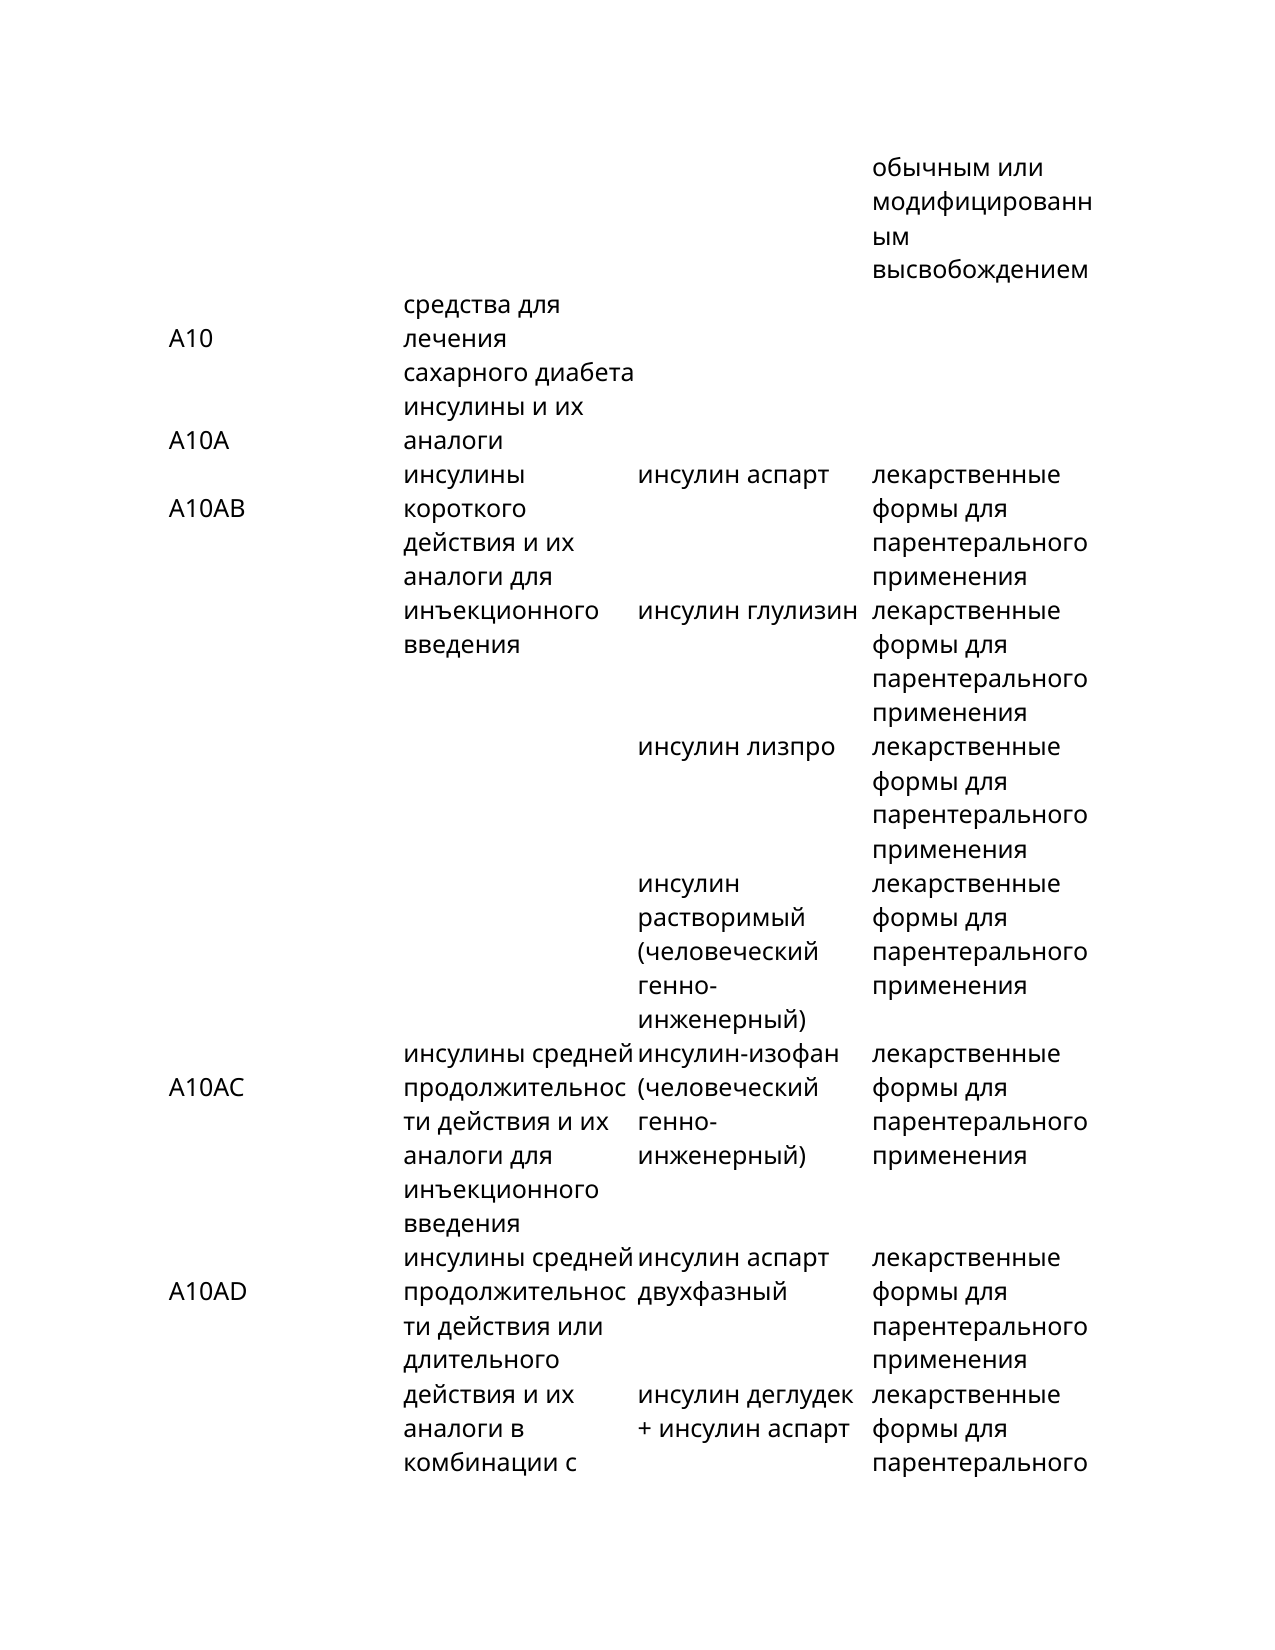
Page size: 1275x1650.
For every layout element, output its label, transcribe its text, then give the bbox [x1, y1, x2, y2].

table_cell A10AD [169, 1240, 403, 1478]
table_cell A10 [169, 286, 403, 388]
table_cell инсулины средней продолжительности действия или длительного действия и их аналоги в комбинации с [403, 1240, 637, 1478]
table_cell лекарственные формы для парентерального применения [872, 729, 1106, 865]
table_cell инсулин глулизин [638, 593, 872, 729]
table_cell [169, 150, 403, 286]
table_cell [638, 150, 872, 286]
table_cell инсулины и их аналоги [403, 389, 637, 457]
table_cell инсулин лизпро [638, 729, 872, 865]
table_cell обычным или модифицированным высвобождением [872, 150, 1106, 286]
table_cell инсулин аспарт [638, 457, 872, 593]
table_cell инсулин растворимый (человеческий генно-инженерный) [638, 865, 872, 1036]
table_cell лекарственные формы для парентерального применения [872, 457, 1106, 593]
table_cell инсулины средней продолжительности действия и их аналоги для инъекционного введения [403, 1036, 637, 1240]
table_cell [638, 389, 872, 457]
table_cell лекарственные формы для парентерального применения [872, 1036, 1106, 1240]
table_cell A10A [169, 389, 403, 457]
table_cell A10AB [169, 457, 403, 1036]
table_cell лекарственные формы для парентерального применения [872, 1240, 1106, 1376]
table_cell A10AC [169, 1036, 403, 1240]
table_cell [872, 389, 1106, 457]
table_cell [638, 286, 872, 388]
table_cell [872, 286, 1106, 388]
table_cell лекарственные формы для парентерального применения [872, 865, 1106, 1036]
table_cell инсулин аспарт двухфазный [638, 1240, 872, 1376]
table_cell инсулин деглудек + инсулин аспарт [638, 1376, 872, 1478]
table_cell лекарственные формы для парентерального применения [872, 593, 1106, 729]
table_cell инсулин-изофан (человеческий генно-инженерный) [638, 1036, 872, 1240]
table_cell средства для лечения сахарного диабета [403, 286, 637, 388]
table_cell лекарственные формы для парентерального [872, 1376, 1106, 1478]
table_cell инсулины короткого действия и их аналоги для инъекционного введения [403, 457, 637, 1036]
table_cell [403, 150, 637, 286]
